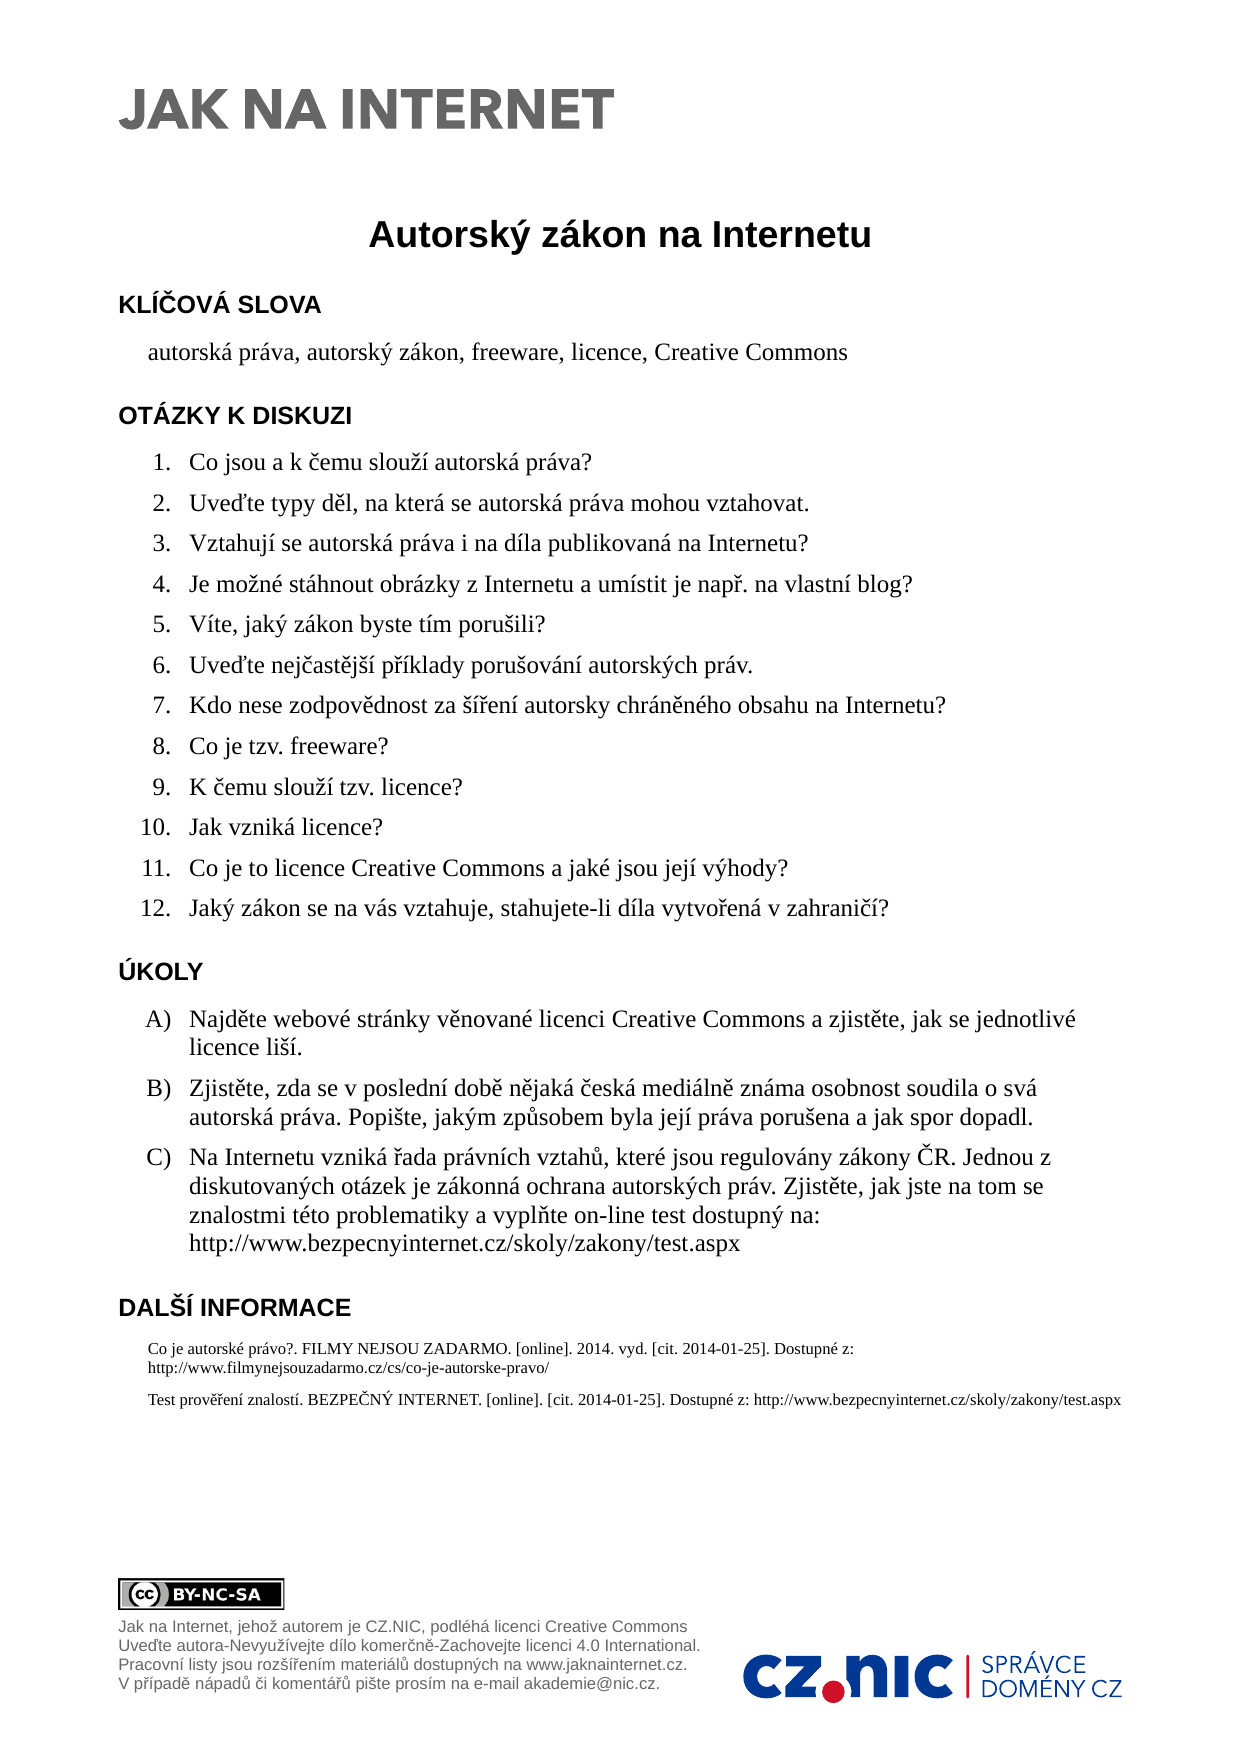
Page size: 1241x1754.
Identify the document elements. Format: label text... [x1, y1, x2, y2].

list Co je to licence Creative Commons a jaké jsou její výhody? [171, 853, 1122, 881]
subtitle OTÁZKY K DISKUZI [118, 401, 1122, 430]
list K čemu slouží tzv. licence? [171, 772, 1122, 800]
list Kdo nese zodpovědnost za šíření autorsky chráněného obsahu na Internetu? [171, 691, 1122, 719]
list Uveďte nejčastější příklady porušování autorských práv. [171, 650, 1122, 679]
list Co jsou a k čemu slouží autorská práva? [171, 447, 1122, 476]
list Najděte webové stránky věnované licenci Creative Commons a zjistěte, jak se jednotlivé licence liší. [171, 1004, 1122, 1061]
list Uveďte typy děl, na která se autorská práva mohou vztahovat. [171, 488, 1122, 517]
list Víte, jaký zákon byste tím porušili? [171, 609, 1122, 638]
subtitle Autorský zákon na Internetu [118, 212, 1122, 255]
list Vztahují se autorská práva i na díla publikovaná na Internetu? [171, 528, 1122, 557]
text autorská práva, autorský zákon, freeware, licence, Creative Commons [148, 337, 1122, 366]
list Zjistěte, zda se v poslední době nějaká česká mediálně známa osobnost soudila o svá autorská práva. Popište, jakým způsobem byla její práva porušena a jak spor dopadl. [171, 1073, 1122, 1131]
subtitle KLÍČOVÁ SLOVA [118, 290, 1122, 319]
text Co je autorské právo?. FILMY NEJSOU ZADARMO. [online]. 2014. vyd. [cit. 2014-01-25]. Dostupné z: http://www.filmynejsouzadarmo.cz/cs/co-je-autorske-pravo/ [148, 1339, 1122, 1377]
list Jak vzniká licence? [171, 812, 1122, 841]
list Co je tzv. freeware? [171, 731, 1122, 760]
subtitle DALŠÍ INFORMACE [118, 1293, 1122, 1321]
list Je možné stáhnout obrázky z Internetu a umístit je např. na vlastní blog? [171, 569, 1122, 598]
list Na Internetu vzniká řada právních vztahů, které jsou regulovány zákony ČR. Jednou z diskutovaných otázek je zákonná ochrana autorských práv. Zjistěte, jak jste na tom se znalostmi této problematiky a vyplňte on-line test dostupný na: http://www.bezpecnyinternet.cz/skoly/zakony/test.aspx [171, 1142, 1122, 1257]
subtitle ÚKOLY [118, 957, 1122, 986]
list Jaký zákon se na vás vztahuje, stahujete-li díla vytvořená v zahraničí? [171, 893, 1122, 922]
text Test prověření znalostí. BEZPEČNÝ INTERNET. [online]. [cit. 2014-01-25]. Dostupné z: http://www.bezpecnyinternet.cz/skoly/zakony/test.aspx [148, 1389, 1122, 1408]
